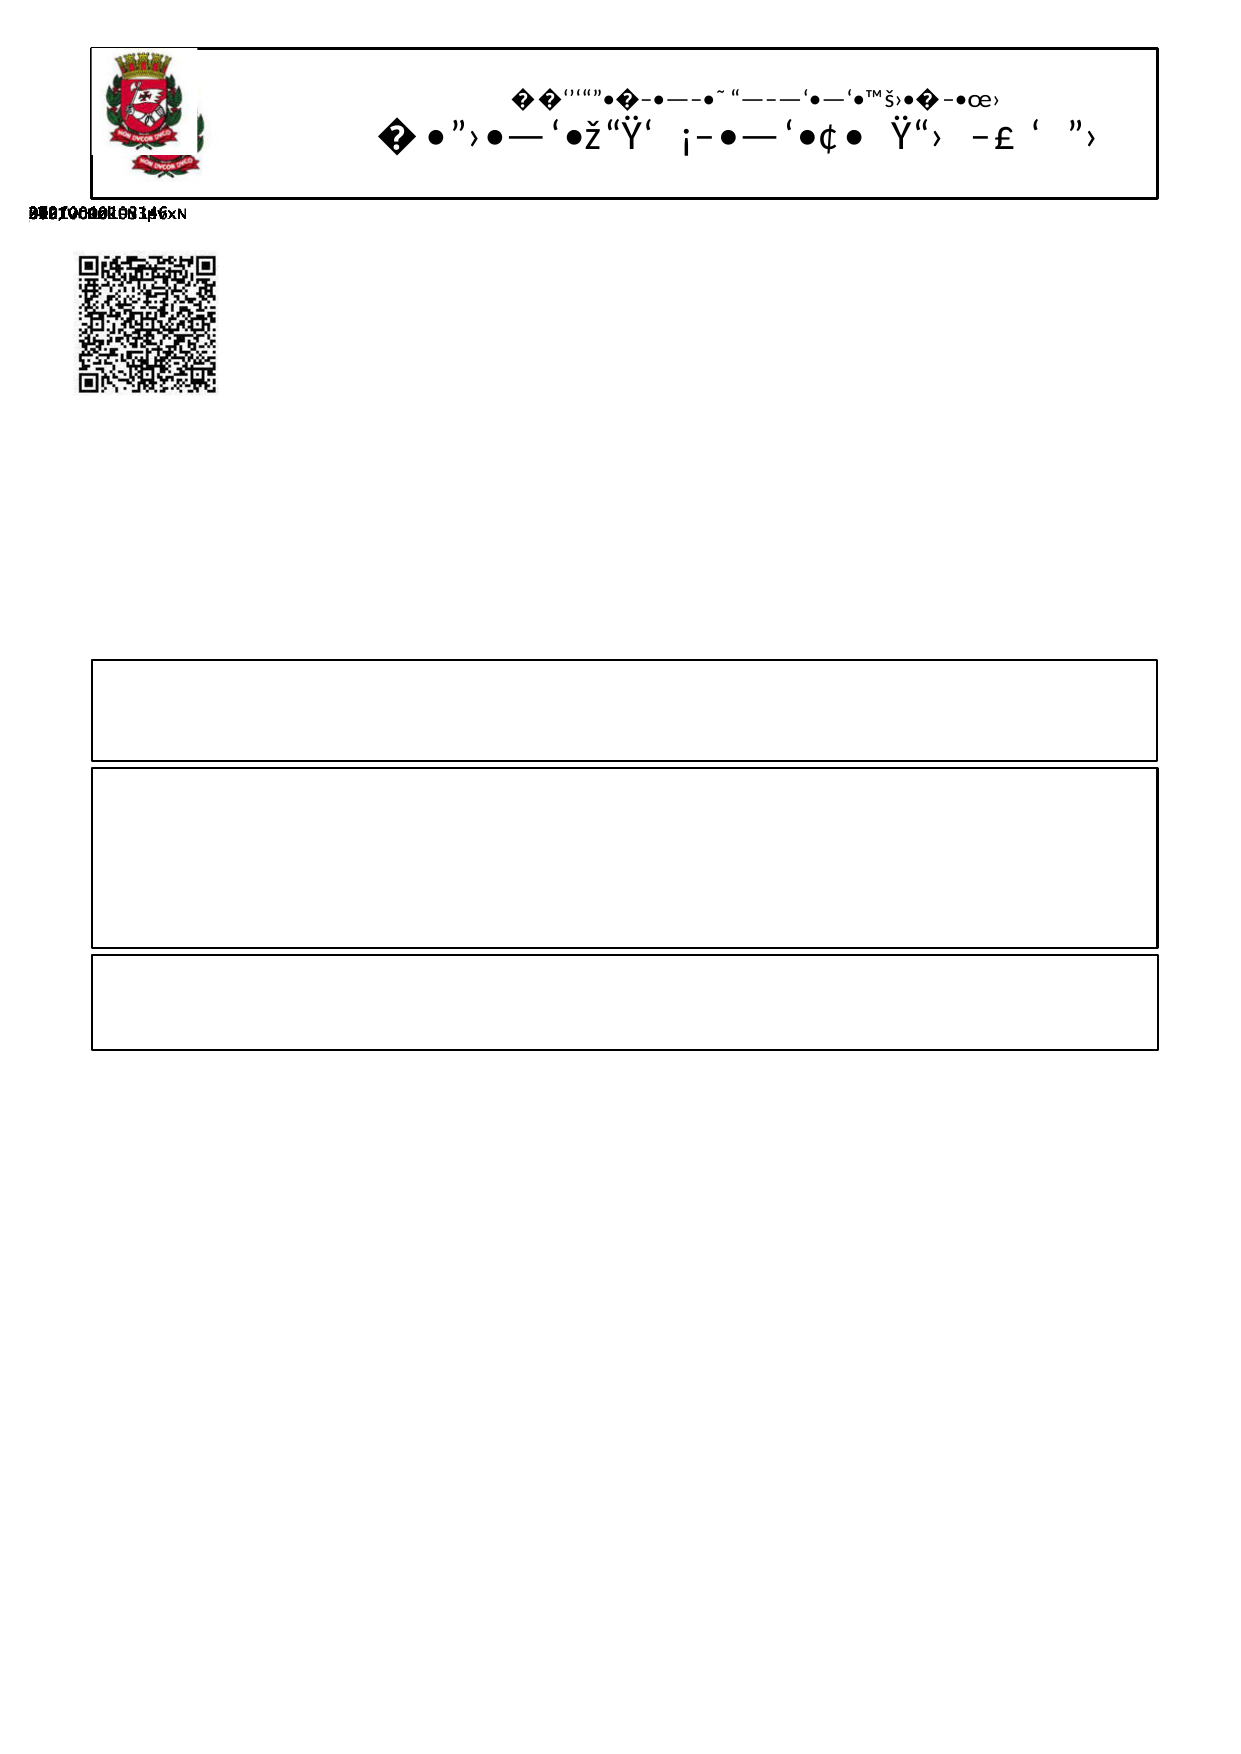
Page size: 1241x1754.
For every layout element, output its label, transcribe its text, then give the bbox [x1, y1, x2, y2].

picture [91, 48, 220, 183]
text �•”›•—‘•ž“Ÿ‘¡–•—‘•¢•Ÿ“›–£‘”› [376, 113, 1156, 158]
text ��‘’‘“”•�–•—–•˜“—–—‘•—‘•™š›•�–•œ› [510, 87, 1156, 113]
picture [29, 206, 266, 443]
